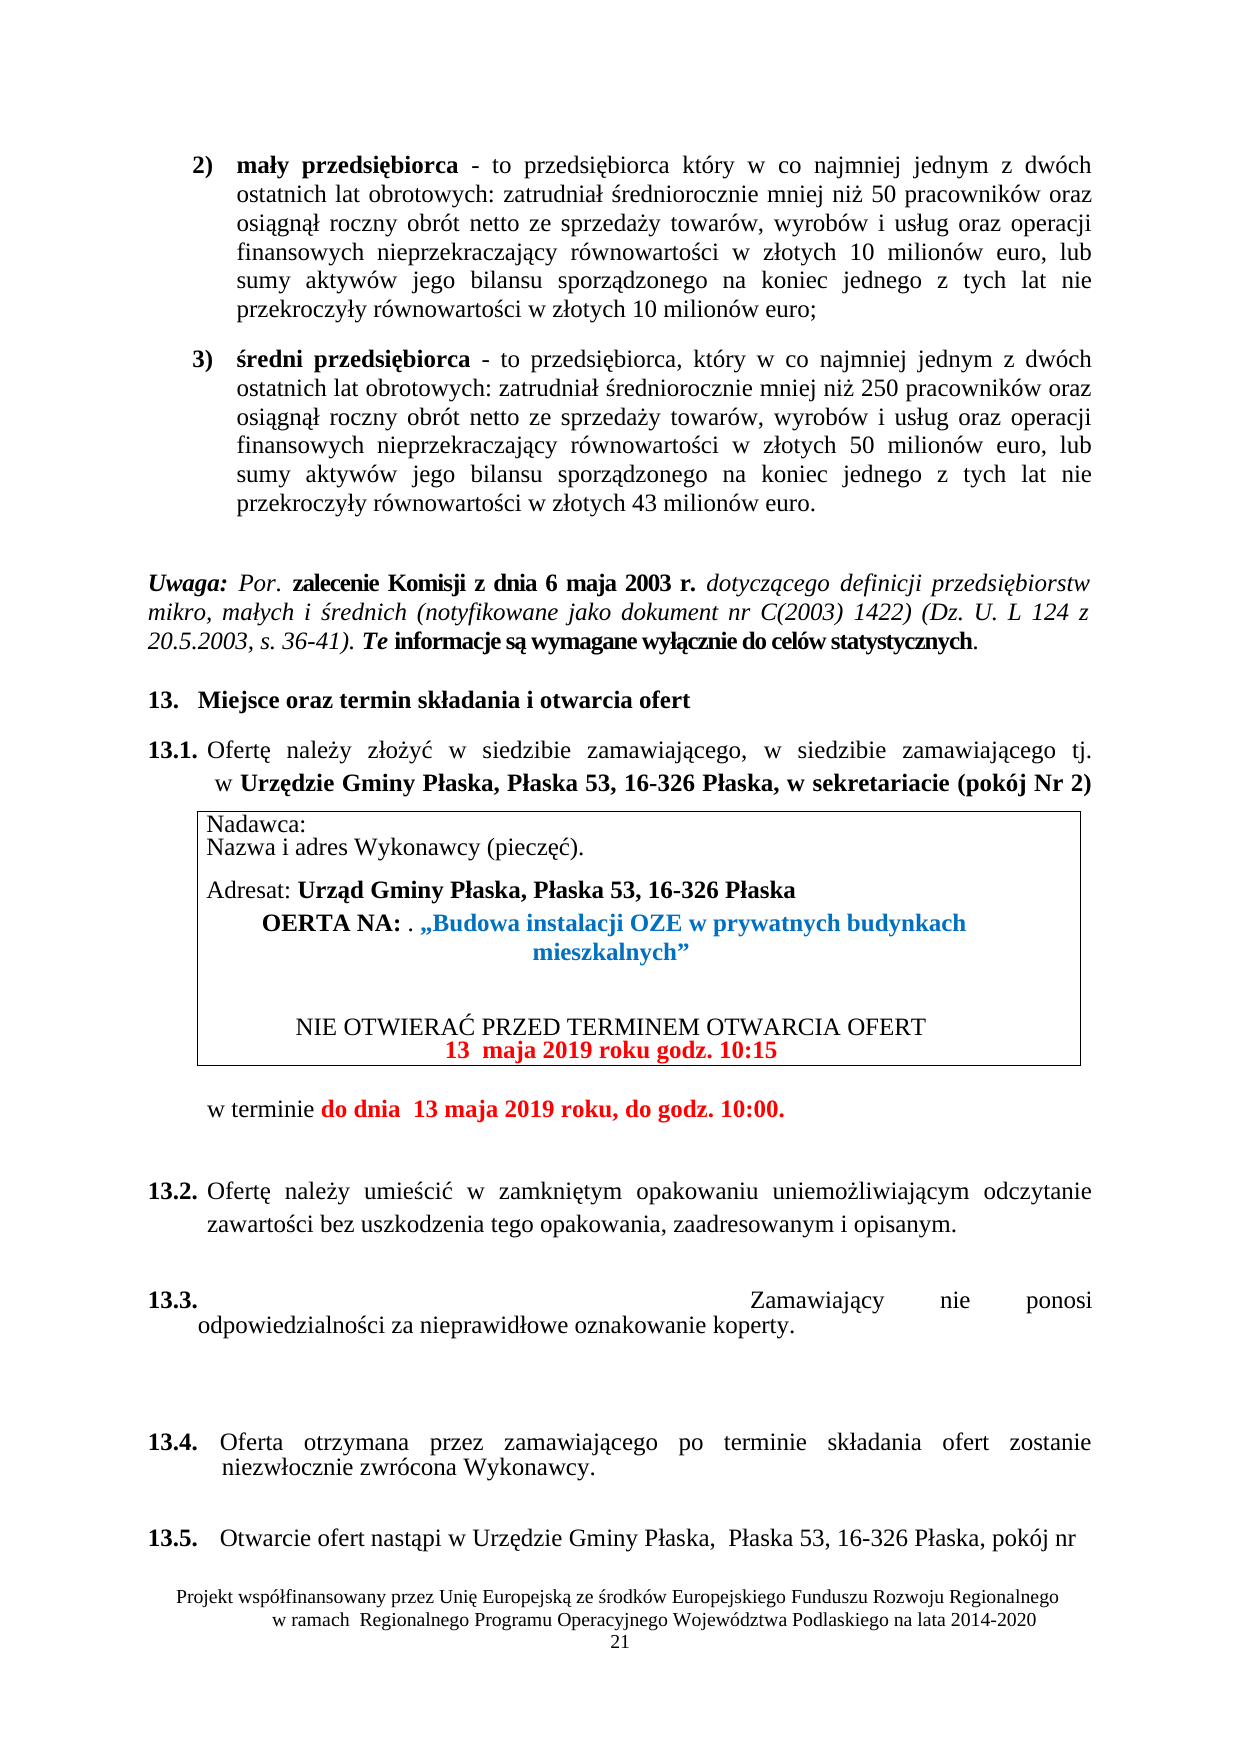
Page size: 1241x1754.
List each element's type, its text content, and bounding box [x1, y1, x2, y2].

list Nazwa i adres Wykonawcy (pieczęć). [198, 834, 1080, 857]
list 13 maja 2019 roku godz. 10:15 [198, 1037, 1080, 1065]
list Adresat: Urząd Gminy Płaska, Płaska 53, 16-326 Płaska [198, 857, 1080, 905]
list mały przedsiębiorca - to przedsiębiorca który w co najmniej jednym z dwóch ostatnich lat obrotowych: zatrudniał średniorocznie mniej niż 50 pracowników oraz osiągnął roczny obrót netto ze sprzedaży towarów, wyrobów i usług oraz operacji finansowych nieprzekraczający równowartości w złotych 10 milionów euro, lub sumy aktywów jego bilansu sporządzonego na koniec jednego z tych lat nie przekroczyły równowartości w złotych 10 milionów euro; [192, 150, 1092, 323]
text Uwaga: Por. zalecenie Komisji z dnia 6 maja 2003 r. dotyczącego definicji przedsiębiorstw mikro, małych i średnich (notyfikowane jako dokument nr C(2003) 1422) (Dz. U. L 124 z 20.5.2003, s. 36-41). Te informacje są wymagane wyłącznie do celów statystycznych. [148, 568, 1092, 655]
list Zamawiający nie ponosi odpowiedzialności za nieprawidłowe oznakowanie koperty. [148, 1288, 1092, 1338]
list Nadawca: [198, 812, 1080, 834]
list Ofertę należy złożyć w siedzibie zamawiającego, w siedzibie zamawiającego tj. w Urzędzie Gminy Płaska, Płaska 53, 16-326 Płaska, w sekretariacie (pokój Nr 2) w terminie do dnia 13 maja 2019 roku, do godz. 10:00. [148, 735, 1092, 1122]
list Otwarcie ofert nastąpi w Urzędzie Gminy Płaska, Płaska 53, 16-326 Płaska, pokój nr [148, 1527, 1092, 1552]
list Ofertę należy umieścić w zamkniętym opakowaniu uniemożliwiającym odczytanie zawartości bez uszkodzenia tego opakowania, zaadresowanym i opisanym. [148, 1176, 1092, 1238]
list [197, 1066, 1081, 1094]
list [198, 965, 1080, 1014]
list OERTA NA: . „Budowa instalacji OZE w prywatnych budynkach mieszkalnych” [198, 905, 1080, 965]
list Oferta otrzymana przez zamawiającego po terminie składania ofert zostanie niezwłocznie zwrócona Wykonawcy. [148, 1431, 1092, 1481]
list średni przedsiębiorca - to przedsiębiorca, który w co najmniej jednym z dwóch ostatnich lat obrotowych: zatrudniał średniorocznie mniej niż 250 pracowników oraz osiągnął roczny obrót netto ze sprzedaży towarów, wyrobów i usług oraz operacji finansowych nieprzekraczający równowartości w złotych 50 milionów euro, lub sumy aktywów jego bilansu sporządzonego na koniec jednego z tych lat nie przekroczyły równowartości w złotych 43 milionów euro. [192, 344, 1092, 517]
list NIE OTWIERAĆ PRZED TERMINEM OTWARCIA OFERT [198, 1014, 1080, 1037]
list Miejsce oraz termin składania i otwarcia ofert [148, 685, 1092, 714]
